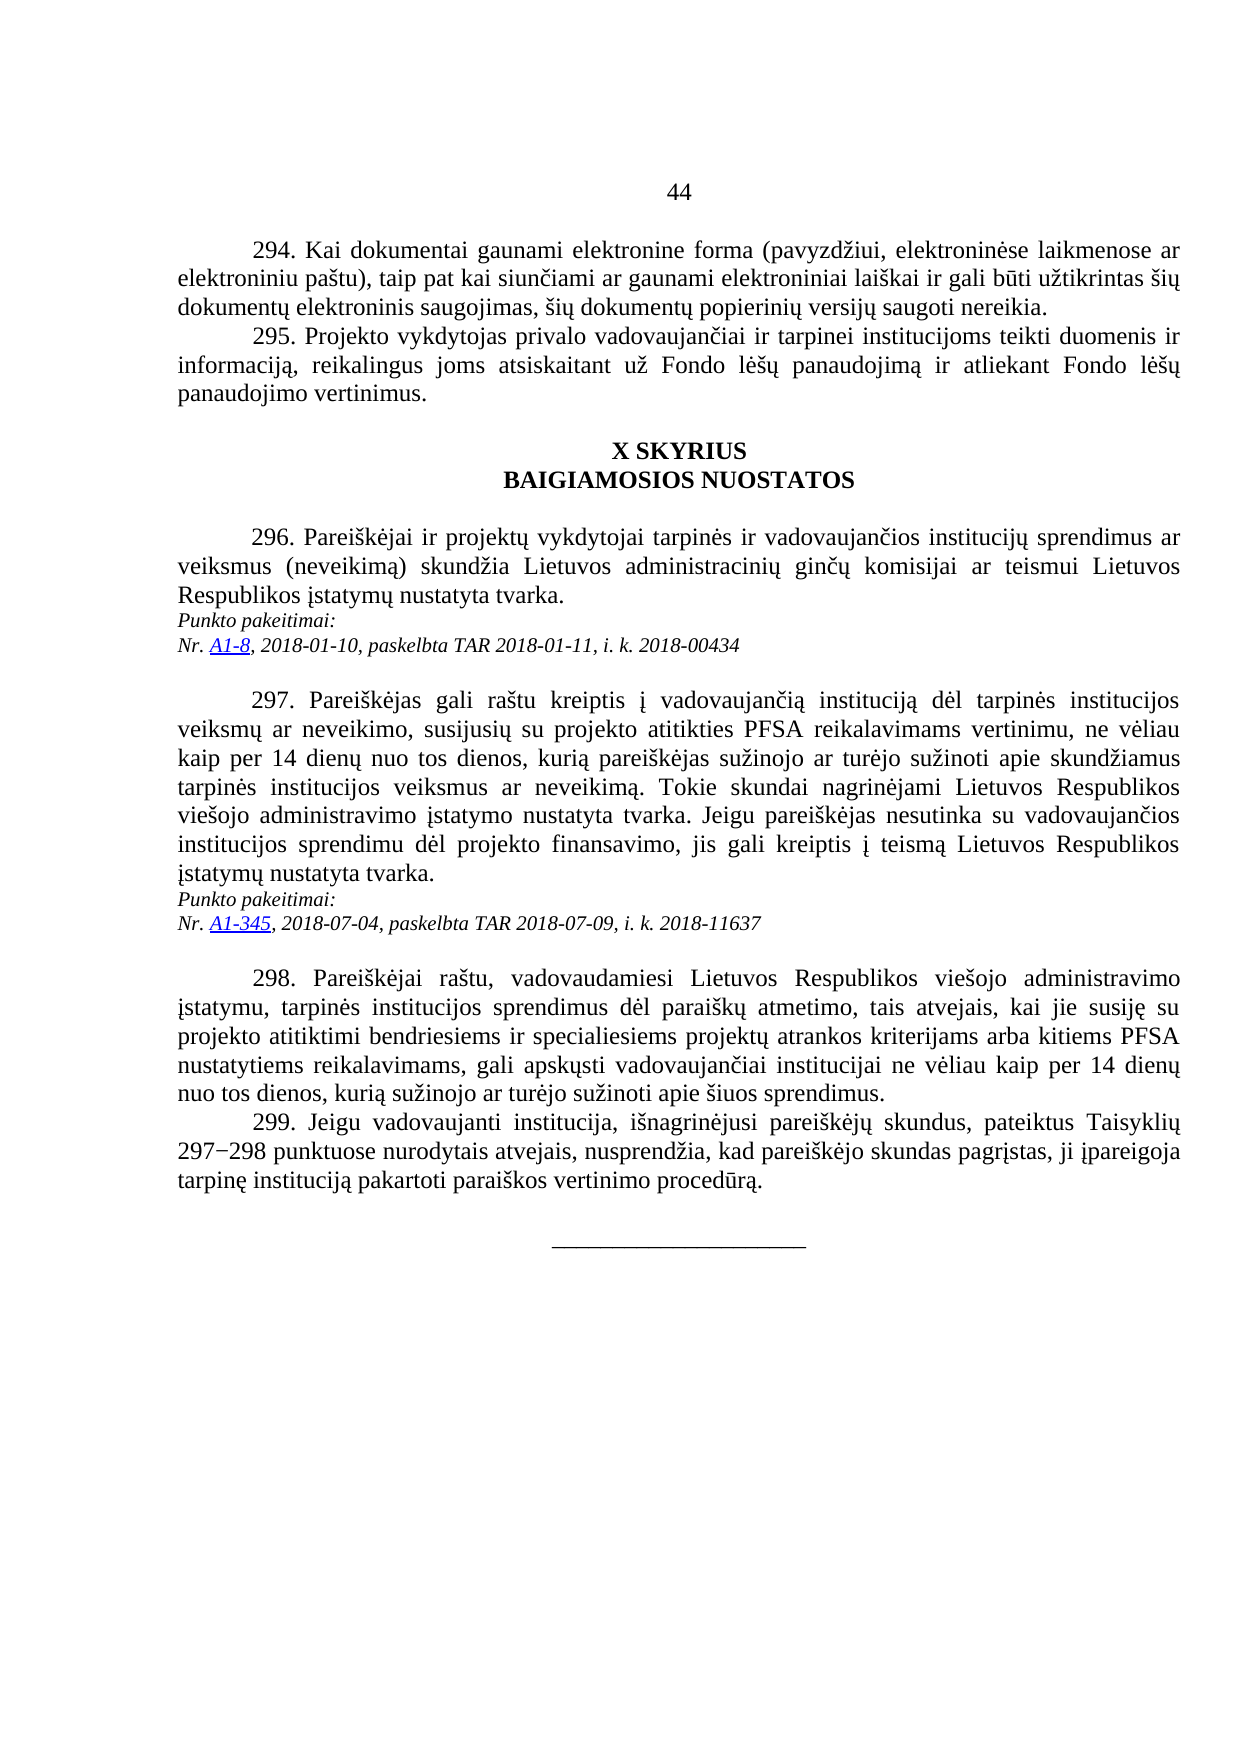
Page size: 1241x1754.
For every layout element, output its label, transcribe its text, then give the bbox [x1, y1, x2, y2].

text _____________________ [177, 1222, 1181, 1251]
text 295. Projekto vykdytojas privalo vadovaujančiai ir tarpinei institucijoms teikti duomenis ir informaciją, reikalingus joms atsiskaitant už Fondo lėšų panaudojimą ir atliekant Fondo lėšų panaudojimo vertinimus. [177, 321, 1181, 407]
text Punkto pakeitimai: [177, 608, 1181, 632]
text Punkto pakeitimai: [177, 887, 1181, 911]
text Nr. A1-8, 2018-01-10, paskelbta TAR 2018-01-11, i. k. 2018-00434 [177, 632, 1181, 657]
text 297. Pareiškėjas gali raštu kreiptis į vadovaujančią instituciją dėl tarpinės institucijos veiksmų ar neveikimo, susijusių su projekto atitikties PFSA reikalavimams vertinimu, ne vėliau kaip per 14 dienų nuo tos dienos, kurią pareiškėjas sužinojo ar turėjo sužinoti apie skundžiamus tarpinės institucijos veiksmus ar neveikimą. Tokie skundai nagrinėjami Lietuvos Respublikos viešojo administravimo įstatymo nustatyta tvarka. Jeigu pareiškėjas nesutinka su vadovaujančios institucijos sprendimu dėl projekto finansavimo, jis gali kreiptis į teismą Lietuvos Respublikos įstatymų nustatyta tvarka. [177, 685, 1181, 887]
text X SKYRIUS [177, 436, 1181, 465]
text BAIGIAMOSIOS NUOSTATOS [177, 465, 1181, 493]
text 298. Pareiškėjai raštu, vadovaudamiesi Lietuvos Respublikos viešojo administravimo įstatymu, tarpinės institucijos sprendimus dėl paraiškų atmetimo, tais atvejais, kai jie susiję su projekto atitiktimi bendriesiems ir specialiesiems projektų atrankos kriterijams arba kitiems PFSA nustatytiems reikalavimams, gali apskųsti vadovaujančiai institucijai ne vėliau kaip per 14 dienų nuo tos dienos, kurią sužinojo ar turėjo sužinoti apie šiuos sprendimus. [177, 963, 1181, 1107]
text 296. Pareiškėjai ir projektų vykdytojai tarpinės ir vadovaujančios institucijų sprendimus ar veiksmus (neveikimą) skundžia Lietuvos administracinių ginčų komisijai ar teismui Lietuvos Respublikos įstatymų nustatyta tvarka. [177, 522, 1181, 608]
text Nr. A1-345, 2018-07-04, paskelbta TAR 2018-07-09, i. k. 2018-11637 [177, 911, 1181, 935]
text 299. Jeigu vadovaujanti institucija, išnagrinėjusi pareiškėjų skundus, pateiktus Taisyklių 297−298 punktuose nurodytais atvejais, nusprendžia, kad pareiškėjo skundas pagrįstas, ji įpareigoja tarpinę instituciją pakartoti paraiškos vertinimo procedūrą. [177, 1107, 1181, 1193]
text 294. Kai dokumentai gaunami elektronine forma (pavyzdžiui, elektroninėse laikmenose ar elektroniniu paštu), taip pat kai siunčiami ar gaunami elektroniniai laiškai ir gali būti užtikrintas šių dokumentų elektroninis saugojimas, šių dokumentų popierinių versijų saugoti nereikia. [177, 235, 1181, 321]
